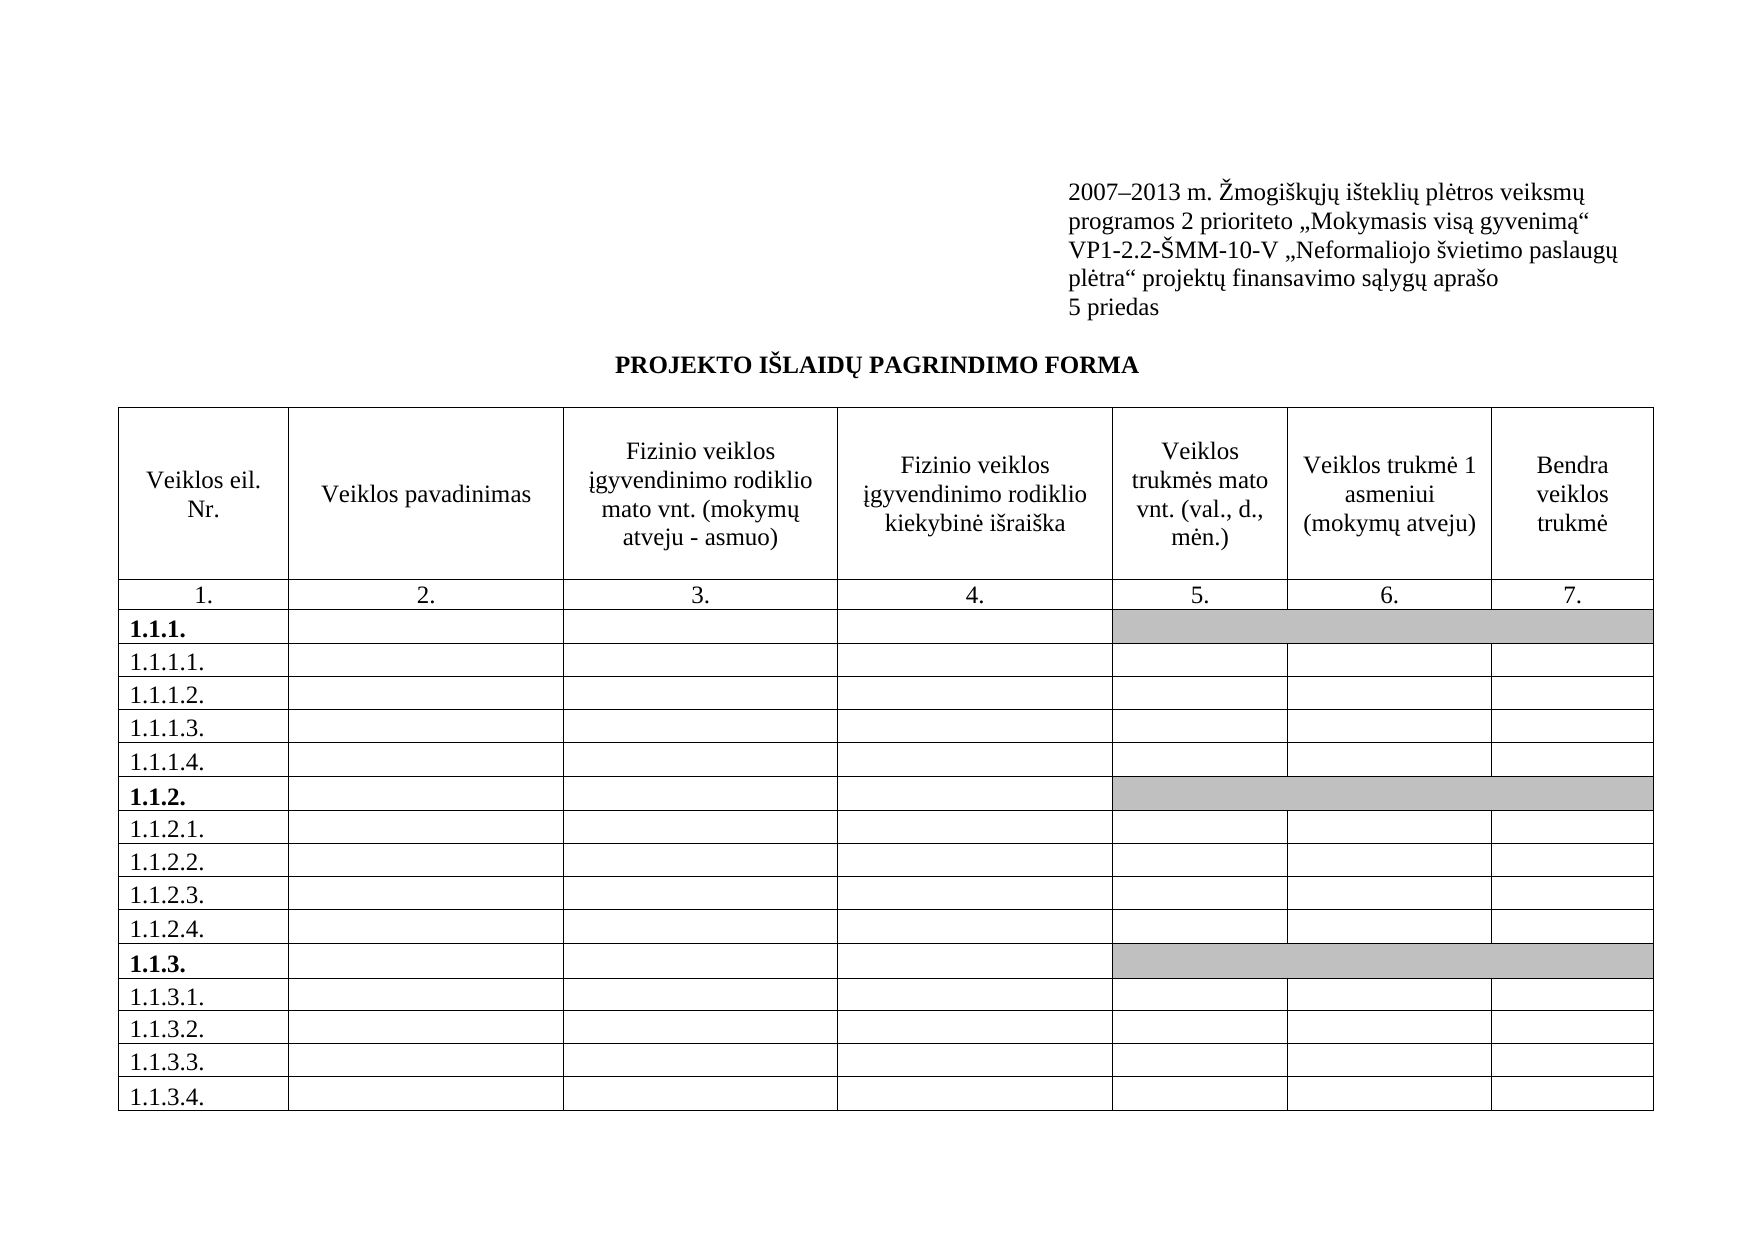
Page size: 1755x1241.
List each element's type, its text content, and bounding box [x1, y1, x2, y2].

table_header Fizinio veiklos įgyvendinimo rodiklio kiekybinė išraiška [838, 408, 1112, 579]
table_cell [1288, 844, 1491, 876]
table_cell [838, 710, 1112, 742]
table_header Fizinio veiklos įgyvendinimo rodiklio mato vnt. (mokymų atveju - asmuo) [564, 408, 837, 579]
table_cell 6. [1288, 580, 1491, 609]
table_cell [564, 979, 837, 1010]
table_cell [289, 811, 563, 843]
table_cell [838, 610, 1112, 643]
table_cell [1288, 1011, 1491, 1043]
table_cell [838, 1077, 1112, 1110]
table_cell [1492, 1077, 1653, 1110]
table_cell [1288, 743, 1491, 776]
table_cell [1492, 644, 1653, 676]
table_cell [1288, 910, 1491, 943]
table_header Bendra veiklos trukmė [1492, 408, 1653, 579]
table_cell [564, 1077, 837, 1110]
text 2007–2013 m. Žmogiškųjų išteklių plėtros veiksmų [1068, 177, 1636, 206]
table_cell [564, 777, 837, 810]
table_header Veiklos eil. Nr. [119, 408, 288, 579]
table_cell [1288, 677, 1491, 709]
table_cell [1113, 644, 1287, 676]
text plėtra“ projektų finansavimo sąlygų aprašo [1068, 263, 1636, 292]
table_cell [1288, 811, 1491, 843]
table_cell [1113, 944, 1653, 978]
table_cell [564, 1044, 837, 1076]
table_cell [838, 743, 1112, 776]
table_cell [289, 1077, 563, 1110]
table_cell [1288, 877, 1491, 909]
table_cell [838, 1011, 1112, 1043]
table_cell [1288, 979, 1491, 1010]
table_cell [838, 910, 1112, 943]
table_cell 1.1.2. [119, 777, 288, 810]
table_cell [1113, 844, 1287, 876]
table_cell [289, 610, 563, 643]
table_cell 1.1.3.2. [119, 1011, 288, 1043]
table_cell [564, 877, 837, 909]
table_cell [1113, 777, 1653, 810]
text 5 priedas [1068, 292, 1636, 321]
table_cell 2. [289, 580, 563, 609]
table_cell 1.1.1. [119, 610, 288, 643]
table_cell [289, 677, 563, 709]
table_cell [289, 979, 563, 1010]
table_cell [289, 743, 563, 776]
table_cell [1113, 710, 1287, 742]
table_cell 1.1.2.3. [119, 877, 288, 909]
table_cell [838, 944, 1112, 978]
table_cell [564, 811, 837, 843]
text PROJEKTO IŠLAIDŲ PAGRINDIMO FORMA [118, 350, 1636, 378]
table_cell 1.1.1.2. [119, 677, 288, 709]
table_cell [564, 844, 837, 876]
table_cell 1. [119, 580, 288, 609]
table_cell [1113, 677, 1287, 709]
text programos 2 prioriteto „Mokymasis visą gyvenimą“ [1068, 206, 1636, 235]
table_cell 1.1.1.4. [119, 743, 288, 776]
table_cell 1.1.3.4. [119, 1077, 288, 1110]
table_cell [289, 710, 563, 742]
table_cell [564, 677, 837, 709]
table_cell 7. [1492, 580, 1653, 609]
text VP1-2.2-ŠMM-10-V „Neformaliojo švietimo paslaugų [1068, 235, 1636, 263]
table_cell [1492, 910, 1653, 943]
table_cell [838, 777, 1112, 810]
table_cell 1.1.2.2. [119, 844, 288, 876]
table_cell [838, 877, 1112, 909]
table_cell [1492, 1044, 1653, 1076]
table_cell [564, 644, 837, 676]
table_cell [1113, 910, 1287, 943]
table_cell 5. [1113, 580, 1287, 609]
table_cell [564, 710, 837, 742]
table_cell [1113, 1011, 1287, 1043]
table_cell [289, 644, 563, 676]
table_cell [564, 910, 837, 943]
table_cell [838, 844, 1112, 876]
table_cell [289, 1044, 563, 1076]
table_cell [564, 1011, 837, 1043]
table_cell [1113, 979, 1287, 1010]
table_cell [1113, 811, 1287, 843]
table_cell 1.1.3.1. [119, 979, 288, 1010]
table_cell [1113, 610, 1653, 643]
table_cell [838, 644, 1112, 676]
table_cell [289, 1011, 563, 1043]
table_cell [1492, 811, 1653, 843]
table_cell [1113, 1044, 1287, 1076]
table_cell 1.1.1.3. [119, 710, 288, 742]
table_cell [1113, 1077, 1287, 1110]
table_cell 1.1.2.4. [119, 910, 288, 943]
table_cell [1492, 743, 1653, 776]
table_cell 1.1.1.1. [119, 644, 288, 676]
table_cell [1492, 677, 1653, 709]
table_cell [1492, 877, 1653, 909]
table_cell 1.1.2.1. [119, 811, 288, 843]
table_cell 1.1.3.3. [119, 1044, 288, 1076]
table_cell [838, 979, 1112, 1010]
table_cell [289, 944, 563, 978]
table_cell 3. [564, 580, 837, 609]
table_header Veiklos pavadinimas [289, 408, 563, 579]
table_cell [1288, 644, 1491, 676]
table_cell [1492, 710, 1653, 742]
table_cell 4. [838, 580, 1112, 609]
table_cell 1.1.3. [119, 944, 288, 978]
table_cell [838, 677, 1112, 709]
table_cell [1288, 1044, 1491, 1076]
table_cell [564, 743, 837, 776]
table_cell [289, 777, 563, 810]
table_header Veiklos trukmės mato vnt. (val., d., mėn.) [1113, 408, 1287, 579]
table_cell [838, 1044, 1112, 1076]
table_cell [564, 610, 837, 643]
table_cell [289, 877, 563, 909]
table_cell [1492, 844, 1653, 876]
table_cell [838, 811, 1112, 843]
table_cell [289, 844, 563, 876]
table_cell [1113, 743, 1287, 776]
table_cell [1492, 979, 1653, 1010]
table_cell [1492, 1011, 1653, 1043]
table_header Veiklos trukmė 1 asmeniui (mokymų atveju) [1288, 408, 1491, 579]
table_cell [1288, 1077, 1491, 1110]
table_cell [1288, 710, 1491, 742]
table_cell [289, 910, 563, 943]
table_cell [564, 944, 837, 978]
table_cell [1113, 877, 1287, 909]
